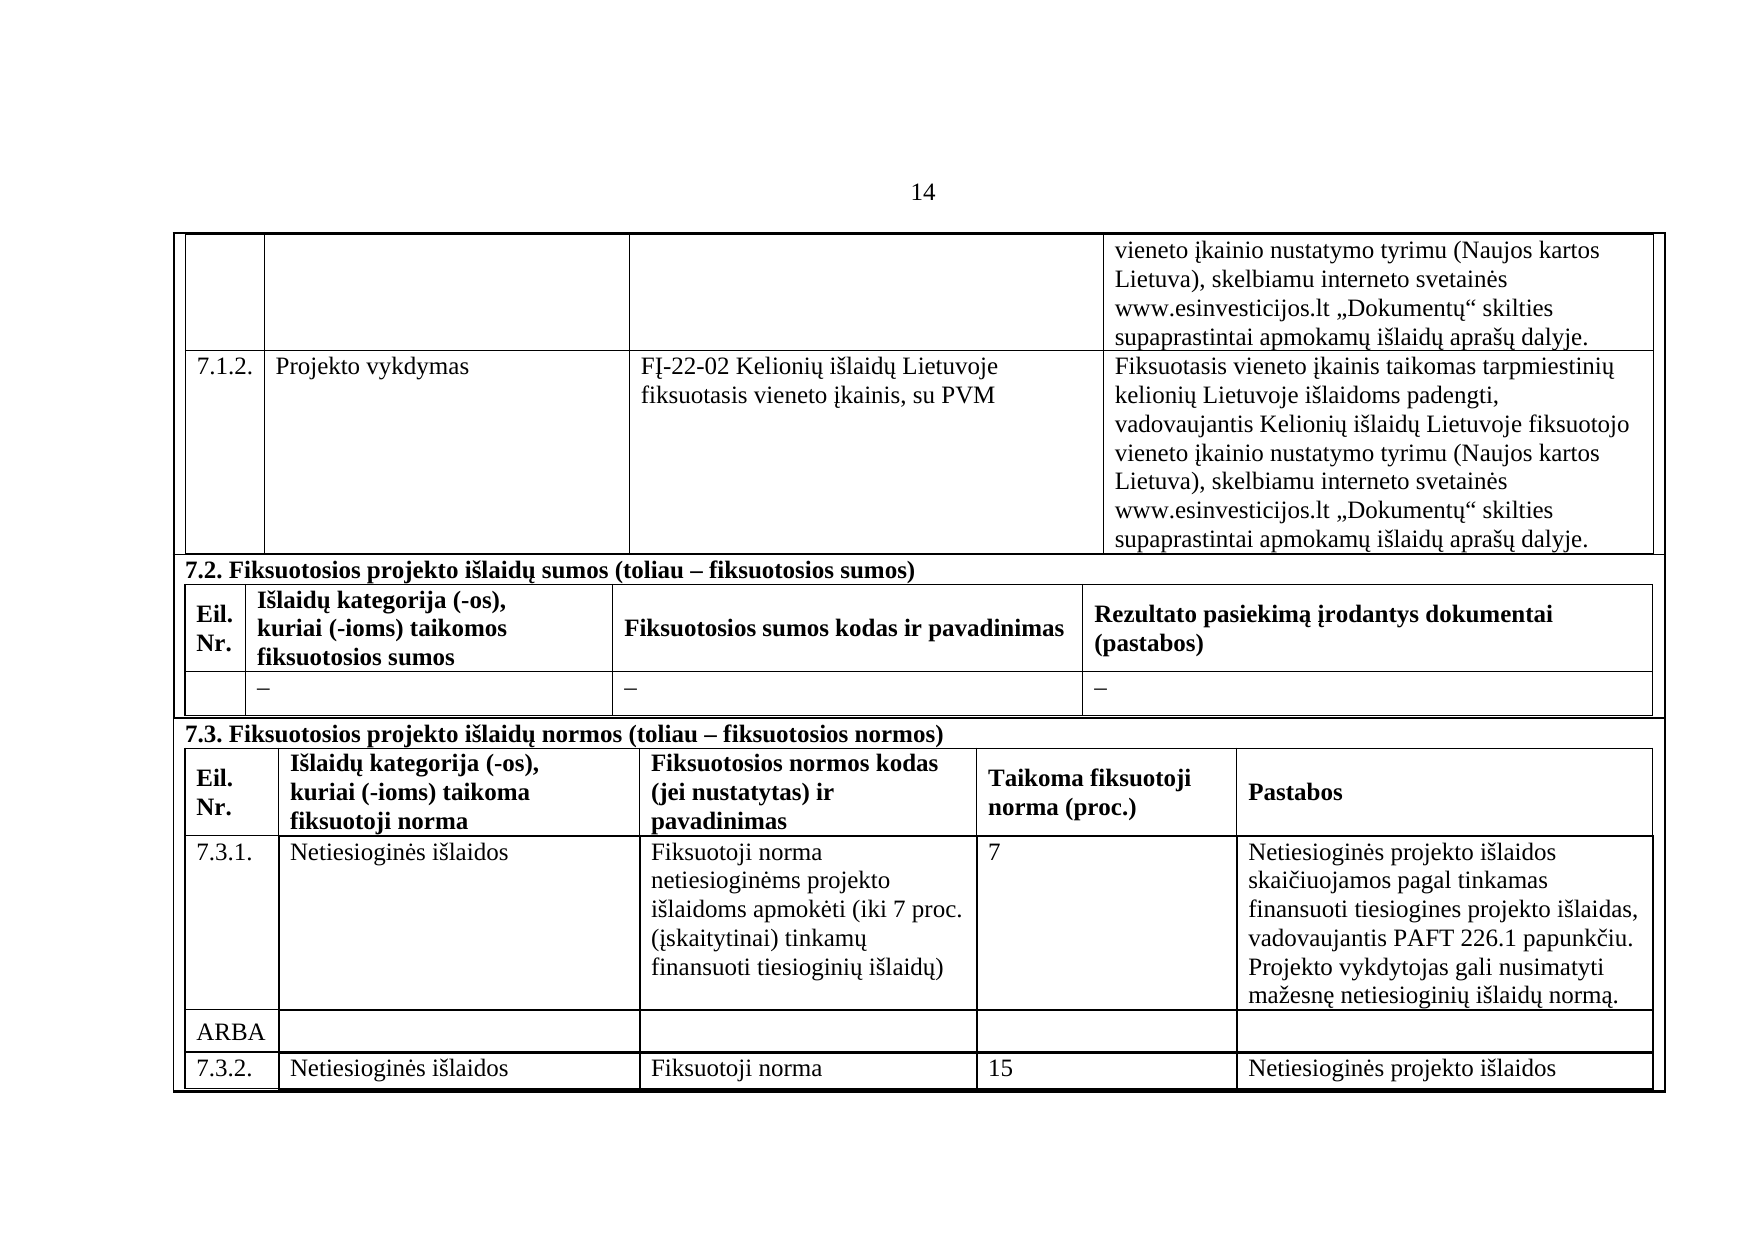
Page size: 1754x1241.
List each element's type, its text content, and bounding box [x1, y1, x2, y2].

table_cell vieneto įkainio nustatymo tyrimu (Naujos kartos Lietuva), skelbiamu interneto svetainės www.esinvesticijos.lt „Dokumentų“ skilties supaprastintai apmokamų išlaidų aprašų dalyje. [1104, 235, 1653, 350]
table_header Išlaidų kategorija (-os), kuriai (‑ioms) taikomos fiksuotosios sumos [246, 585, 612, 671]
table_cell ARBA [186, 1010, 278, 1051]
table_cell [186, 235, 264, 350]
table_cell 7 [978, 837, 1236, 1009]
table_cell [175, 234, 185, 554]
table_header Išlaidų kategorija (-os), kuriai (‑ioms) taikoma fiksuotoji norma [279, 749, 639, 835]
table_cell Netiesioginės projekto išlaidos [1238, 1054, 1652, 1088]
table_header Taikoma fiksuotoji norma (proc.) [977, 749, 1236, 835]
table_header Fiksuotosios sumos kodas ir pavadinimas [613, 585, 1082, 671]
table_header Rezultato pasiekimą įrodantys dokumentai (pastabos) [1083, 585, 1652, 671]
table_cell [1238, 1011, 1652, 1051]
table_cell – [246, 672, 612, 715]
table_cell Fiksuotasis vieneto įkainis taikomas tarpmiestinių kelionių Lietuvoje išlaidoms padengti, vadovaujantis Kelionių išlaidų Lietuvoje fiksuotojo vieneto įkainio nustatymo tyrimu (Naujos kartos Lietuva), skelbiamu interneto svetainės www.esinvesticijos.lt „Dokumentų“ skilties supaprastintai apmokamų išlaidų aprašų dalyje. [1104, 351, 1653, 553]
table_header Pastabos [1237, 749, 1652, 835]
table_cell 7.3.2. [186, 1053, 278, 1088]
table_cell [265, 235, 629, 350]
table_cell Fiksuotoji norma netiesioginėms projekto išlaidoms apmokėti (iki 7 proc. (įskaitytinai) tinkamų finansuoti tiesioginių išlaidų) [641, 837, 976, 1009]
table_cell – [613, 672, 1082, 715]
table_cell Netiesioginės projekto išlaidos skaičiuojamos pagal tinkamas finansuoti tiesiogines projekto išlaidas, vadovaujantis PAFT 226.1 papunkčiu. Projekto vykdytojas gali nusimatyti mažesnę netiesioginių išlaidų normą. [1238, 837, 1652, 1009]
table_cell 15 [978, 1054, 1236, 1088]
table_cell [641, 1011, 976, 1051]
table_cell Netiesioginės išlaidos [280, 837, 639, 1009]
table_cell 7.1.2. [186, 351, 264, 553]
table_header Fiksuotosios normos kodas (jei nustatytas) ir pavadinimas [640, 749, 976, 835]
table_cell 7.3. Fiksuotosios projekto išlaidų normos (toliau – fiksuotosios normos) [174, 719, 1664, 1090]
table_cell 7.3.1. [186, 836, 278, 1009]
table_cell [630, 235, 1103, 350]
table_header Eil. Nr. [186, 749, 278, 835]
table_cell Netiesioginės išlaidos [280, 1054, 639, 1088]
table_cell 7.2. Fiksuotosios projekto išlaidų sumos (toliau – fiksuotosios sumos) [175, 555, 1664, 717]
table_cell [1654, 234, 1664, 554]
table_header Eil. Nr. [186, 585, 245, 671]
table_cell Projekto vykdymas [265, 351, 629, 553]
table_cell FĮ-22-02 Kelionių išlaidų Lietuvoje fiksuotasis vieneto įkainis, su PVM [630, 351, 1103, 553]
table_cell [186, 672, 245, 715]
table_cell [280, 1011, 639, 1051]
table_cell Fiksuotoji norma [641, 1054, 976, 1088]
table_cell [978, 1011, 1236, 1051]
table_cell – [1083, 672, 1652, 715]
